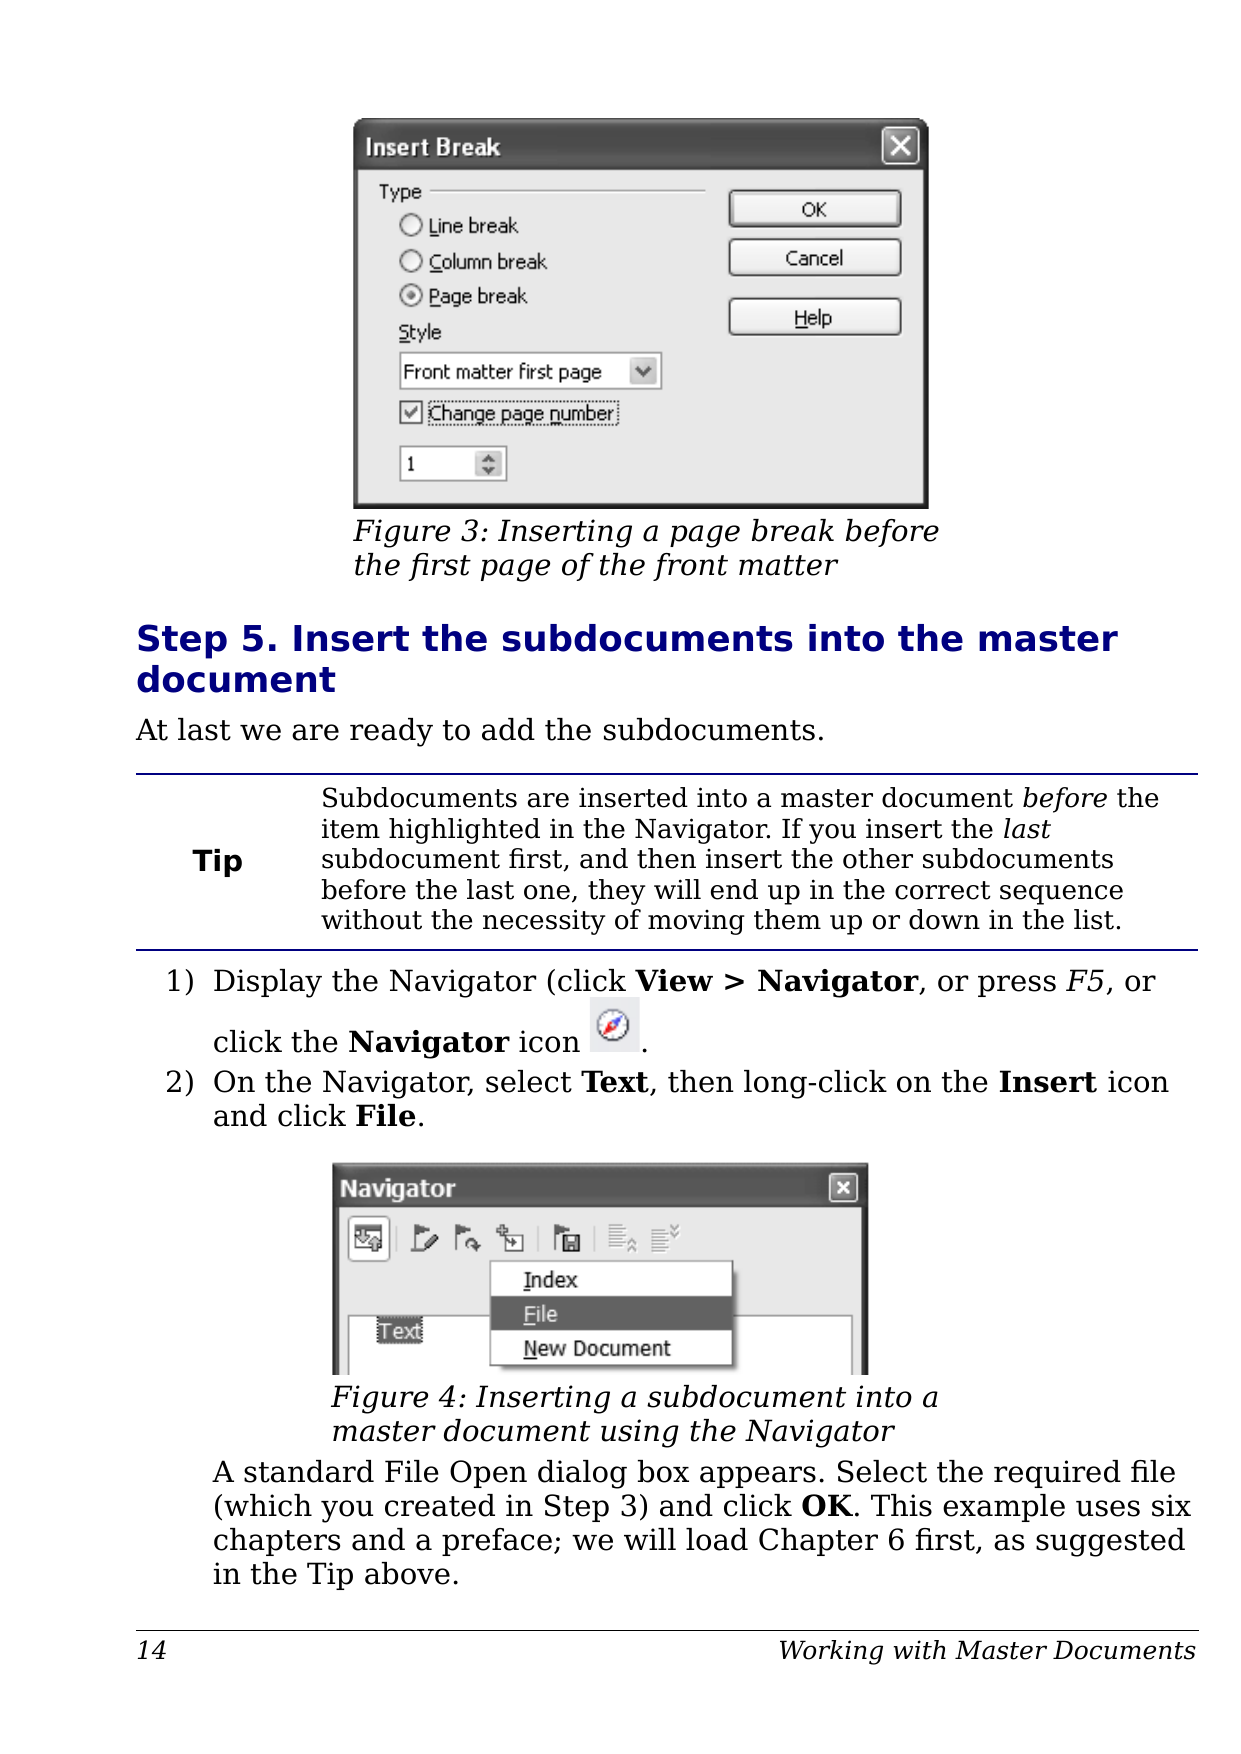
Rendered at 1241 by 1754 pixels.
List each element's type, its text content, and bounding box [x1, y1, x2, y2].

list Display the Navigator (click View > Navigator, or press F5, or click the Navigator icon . [195, 963, 1199, 1059]
table_header Subdocuments are inserted into a master document before the item highlighted in the Navigator. If you insert the last subdocument first, and then insert the other subdocuments before the last one, they will end up in the correct sequence without the necessity of moving them up or down in the list. [299, 775, 1198, 949]
picture [589, 997, 640, 1052]
subtitle Step 5. Insert the subdocuments into the master document [136, 618, 1199, 701]
text At last we are ready to add the subdocuments. [136, 713, 1199, 747]
text Figure 3: Inserting a page break before the first page of the front matter [353, 514, 981, 582]
table_header Tip [136, 775, 299, 949]
list A standard File Open dialog box appears. Select the required file (which you created in Step 3) and click OK. This example uses six chapters and a preface; we will load Chapter 6 first, as suggested in the Tip above. [213, 1455, 1199, 1591]
list On the Navigator, select Text, then long-click on the Insert icon and click File. [195, 1065, 1199, 1134]
text Figure 4: Inserting a subdocument into a master document using the Navigator [331, 1381, 1003, 1449]
